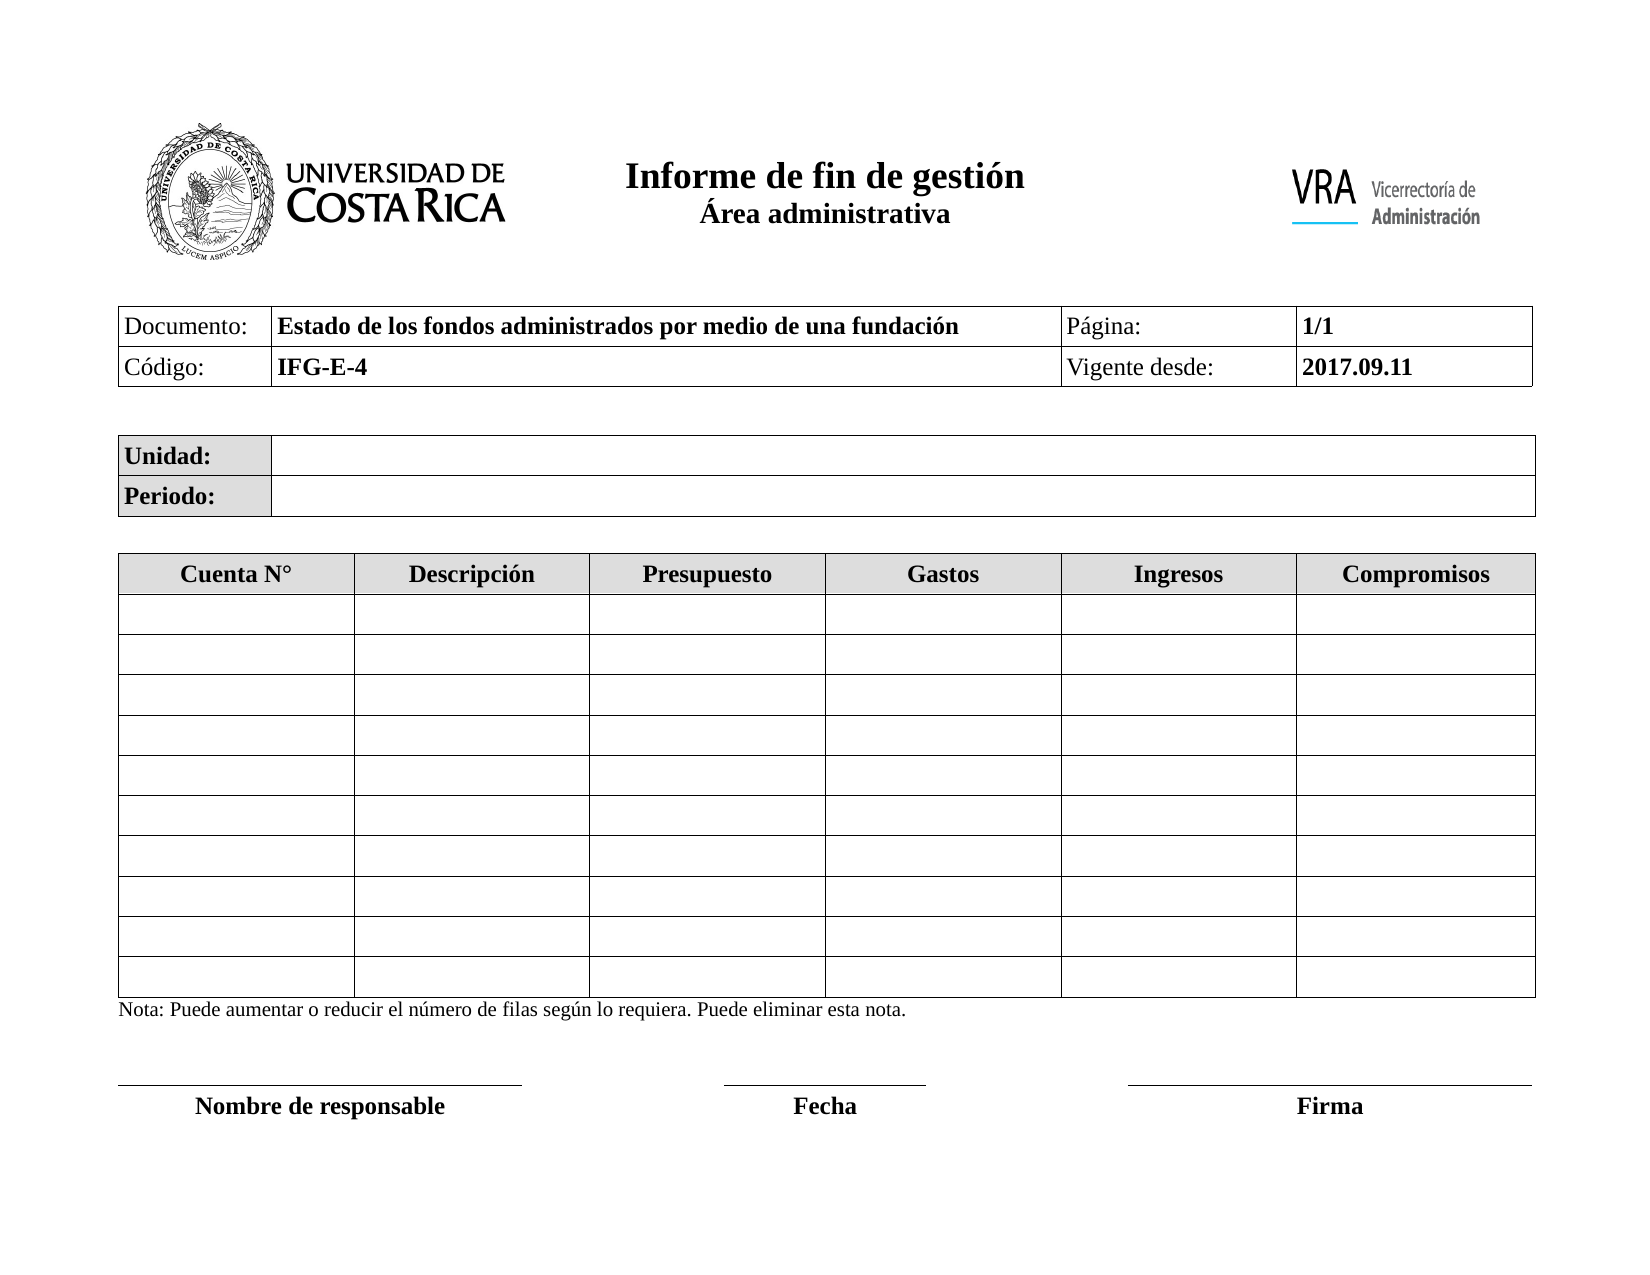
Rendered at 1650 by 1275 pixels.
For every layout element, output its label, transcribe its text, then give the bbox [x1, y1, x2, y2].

table_cell [826, 756, 1061, 795]
table_cell [119, 595, 354, 634]
table_cell [1062, 716, 1296, 755]
picture [145, 123, 506, 260]
table_cell [1297, 836, 1535, 876]
table_cell [119, 796, 354, 835]
table_cell [1297, 796, 1535, 835]
table_cell [119, 917, 354, 956]
table_cell [1062, 877, 1296, 916]
table_cell [590, 756, 825, 795]
table_header Presupuesto [590, 554, 825, 593]
text Nota: Puede aumentar o reducir el número de filas según lo requiera. Puede eliminar esta nota. [118, 998, 1532, 1021]
table_cell [826, 836, 1061, 876]
table_header [1128, 1045, 1532, 1085]
table_cell [826, 957, 1061, 997]
table_cell [1062, 675, 1296, 714]
table_cell Nombre de responsable [118, 1086, 522, 1125]
table_cell [1297, 756, 1535, 795]
table_header Ingresos [1062, 554, 1296, 593]
table_cell [522, 1085, 724, 1125]
table_cell [119, 877, 354, 916]
picture [1263, 123, 1508, 272]
table_cell [1062, 595, 1296, 634]
table_cell [355, 836, 589, 876]
table_cell [590, 796, 825, 835]
table_cell [590, 675, 825, 714]
table_cell [1297, 716, 1535, 755]
table_cell [590, 917, 825, 956]
table_cell [355, 716, 589, 755]
table_cell [1062, 796, 1296, 835]
table_cell [1062, 635, 1296, 674]
table_cell [355, 877, 589, 916]
table_cell [119, 635, 354, 674]
table_cell [590, 635, 825, 674]
table_cell Firma [1128, 1086, 1532, 1125]
table_cell [826, 917, 1061, 956]
table_cell [590, 877, 825, 916]
table_cell [272, 476, 1535, 516]
table_cell [590, 957, 825, 997]
table_cell [119, 756, 354, 795]
table_cell [119, 957, 354, 997]
table_cell [826, 635, 1061, 674]
table_cell [1062, 917, 1296, 956]
table_header [724, 1045, 926, 1085]
table_cell [119, 836, 354, 876]
table_header [926, 1045, 1128, 1085]
table_cell [826, 716, 1061, 755]
table_header [272, 436, 1535, 475]
table_cell Fecha [724, 1086, 926, 1125]
table_cell [1297, 595, 1535, 634]
table_header Unidad: [119, 436, 271, 475]
table_cell [355, 796, 589, 835]
table_cell [826, 796, 1061, 835]
table_cell [1062, 756, 1296, 795]
table_header Gastos [826, 554, 1061, 593]
table_cell [119, 675, 354, 714]
table_cell [1297, 917, 1535, 956]
table_cell [826, 877, 1061, 916]
table_header [118, 1045, 522, 1085]
table_cell Periodo: [119, 476, 271, 516]
table_cell [355, 957, 589, 997]
table_cell [355, 595, 589, 634]
table_cell [1297, 675, 1535, 714]
table_cell [1062, 957, 1296, 997]
table_cell [1297, 957, 1535, 997]
table_header Cuenta N° [119, 554, 354, 593]
table_cell [590, 716, 825, 755]
table_cell [1297, 877, 1535, 916]
table_cell [590, 836, 825, 876]
table_cell [826, 595, 1061, 634]
table_cell [926, 1085, 1128, 1125]
table_cell [119, 716, 354, 755]
table_cell [590, 595, 825, 634]
table_cell [1297, 635, 1535, 674]
table_header Descripción [355, 554, 589, 593]
table_header Compromisos [1297, 554, 1535, 593]
table_cell [355, 635, 589, 674]
table_cell [1062, 836, 1296, 876]
table_cell [355, 917, 589, 956]
table_cell [355, 675, 589, 714]
table_cell [355, 756, 589, 795]
table_header [522, 1045, 724, 1085]
table_cell [826, 675, 1061, 714]
